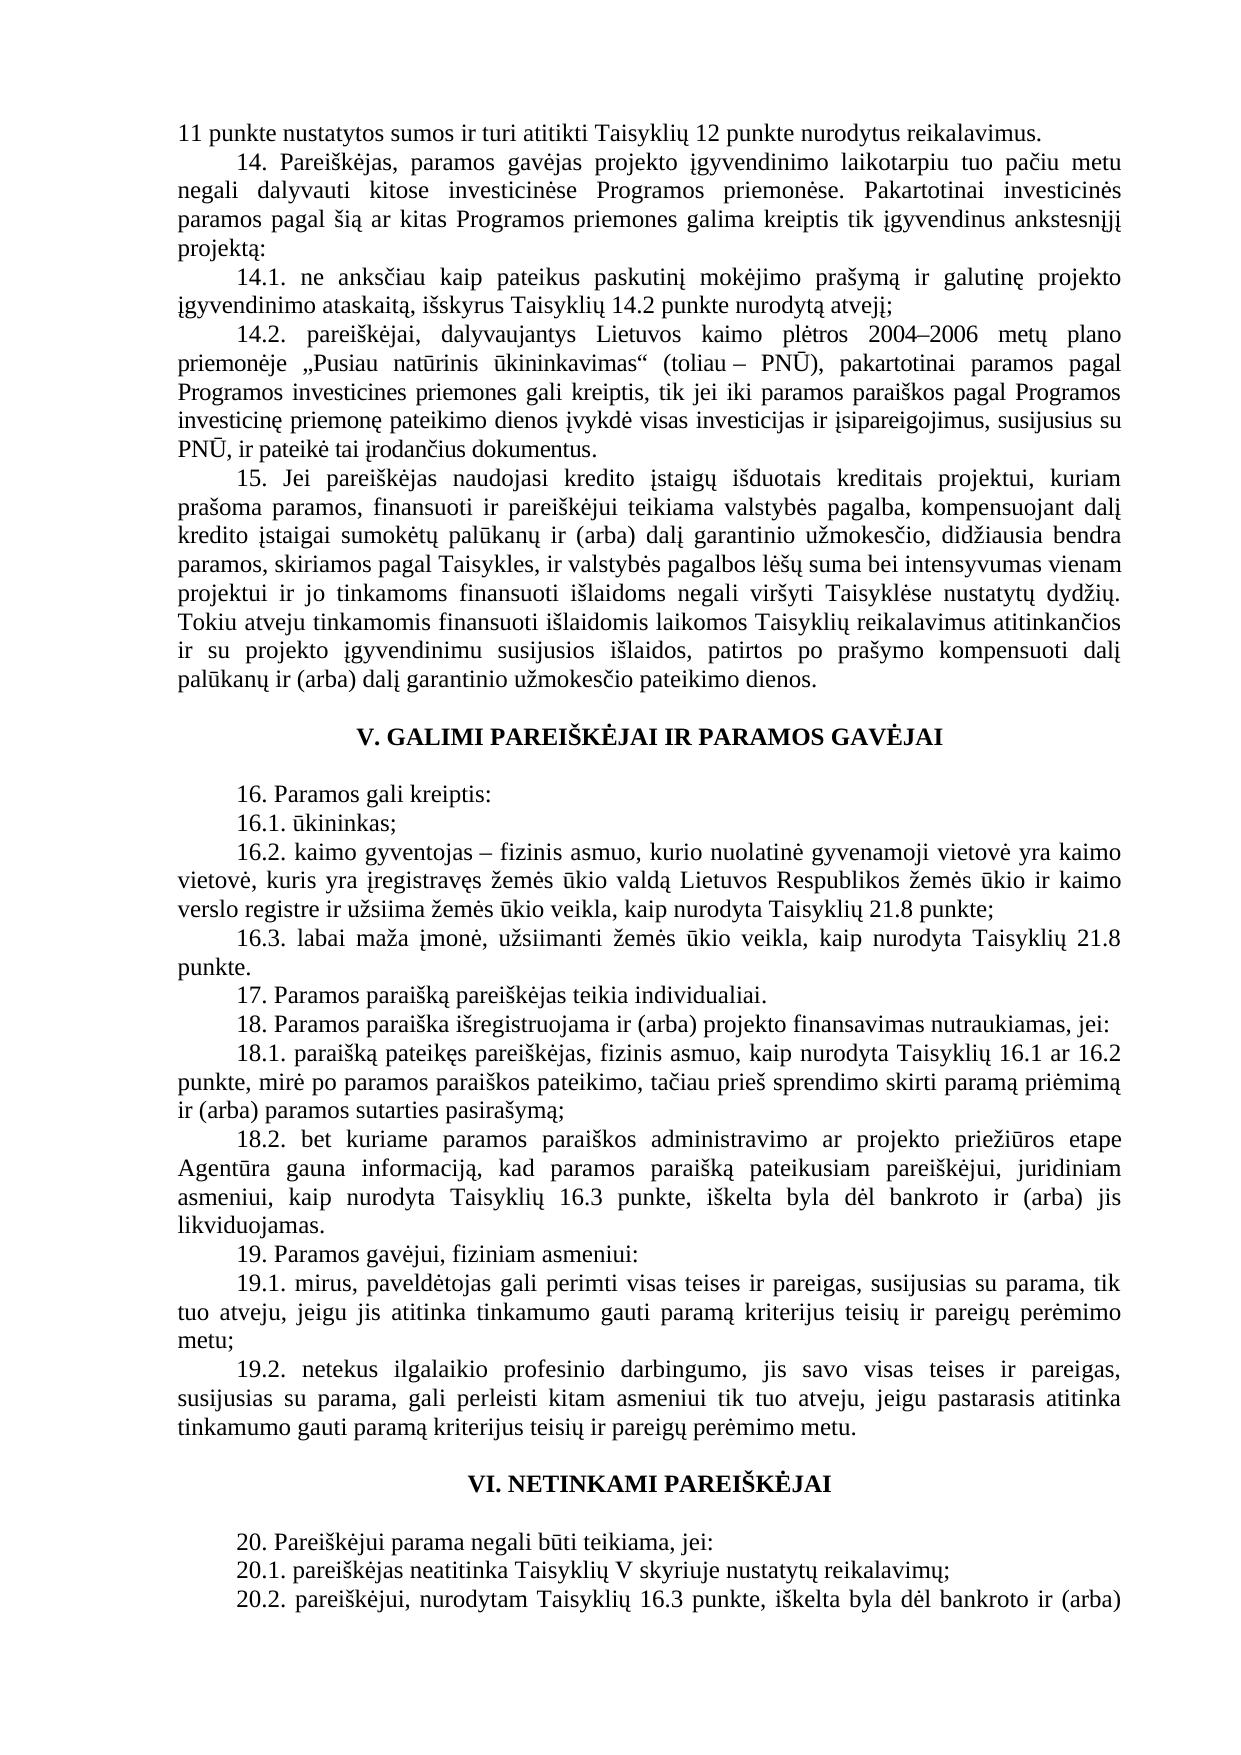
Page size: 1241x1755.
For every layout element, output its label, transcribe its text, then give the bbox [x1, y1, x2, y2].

text 16.1. ūkininkas; [177, 808, 1122, 837]
text 18. Paramos paraiška išregistruojama ir (arba) projekto finansavimas nutraukiamas, jei: [177, 1009, 1122, 1038]
text 11 punkte nustatytos sumos ir turi atitikti Taisyklių 12 punkte nurodytus reikalavimus. [177, 118, 1122, 147]
text 17. Paramos paraišką pareiškėjas teikia individualiai. [177, 981, 1122, 1009]
text 15. Jei pareiškėjas naudojasi kredito įstaigų išduotais kreditais projektui, kuriam prašoma paramos, finansuoti ir pareiškėjui teikiama valstybės pagalba, kompensuojant dalį kredito įstaigai sumokėtų palūkanų ir (arba) dalį garantinio užmokesčio, didžiausia bendra paramos, skiriamos pagal Taisykles, ir valstybės pagalbos lėšų suma bei intensyvumas vienam projektui ir jo tinkamoms finansuoti išlaidoms negali viršyti Taisyklėse nustatytų dydžių. Tokiu atveju tinkamomis finansuoti išlaidomis laikomos Taisyklių reikalavimus atitinkančios ir su projekto įgyvendinimu susijusios išlaidos, patirtos po prašymo kompensuoti dalį palūkanų ir (arba) dalį garantinio užmokesčio pateikimo dienos. [177, 463, 1122, 693]
text VI. NETINKAMI PAREIŠKĖJAI [177, 1469, 1122, 1498]
text 19. Paramos gavėjui, fiziniam asmeniui: [177, 1239, 1122, 1268]
text 18.1. paraišką pateikęs pareiškėjas, fizinis asmuo, kaip nurodyta Taisyklių 16.1 ar 16.2 punkte, mirė po paramos paraiškos pateikimo, tačiau prieš sprendimo skirti paramą priėmimą ir (arba) paramos sutarties pasirašymą; [177, 1038, 1122, 1124]
text 16.3. labai maža įmonė, užsiimanti žemės ūkio veikla, kaip nurodyta Taisyklių 21.8 punkte. [177, 923, 1122, 981]
text 19.2. netekus ilgalaikio profesinio darbingumo, jis savo visas teises ir pareigas, susijusias su parama, gali perleisti kitam asmeniui tik tuo atveju, jeigu pastarasis atitinka tinkamumo gauti paramą kriterijus teisių ir pareigų perėmimo metu. [177, 1354, 1122, 1441]
text 16.2. kaimo gyventojas – fizinis asmuo, kurio nuolatinė gyvenamoji vietovė yra kaimo vietovė, kuris yra įregistravęs žemės ūkio valdą Lietuvos Respublikos žemės ūkio ir kaimo verslo registre ir užsiima žemės ūkio veikla, kaip nurodyta Taisyklių 21.8 punkte; [177, 837, 1122, 923]
text 16. Paramos gali kreiptis: [177, 779, 1122, 808]
text 20. Pareiškėjui parama negali būti teikiama, jei: [177, 1527, 1122, 1556]
text 20.1. pareiškėjas neatitinka Taisyklių V skyriuje nustatytų reikalavimų; [177, 1556, 1122, 1584]
text 20.2. pareiškėjui, nurodytam Taisyklių 16.3 punkte, iškelta byla dėl bankroto ir (arba) [177, 1584, 1122, 1613]
text 14.2. pareiškėjai, dalyvaujantys Lietuvos kaimo plėtros 2004–2006 metų plano priemonėje „Pusiau natūrinis ūkininkavimas“ (toliau – PNŪ), pakartotinai paramos pagal Programos investicines priemones gali kreiptis, tik jei iki paramos paraiškos pagal Programos investicinę priemonę pateikimo dienos įvykdė visas investicijas ir įsipareigojimus, susijusius su PNŪ, ir pateikė tai įrodančius dokumentus. [177, 319, 1122, 463]
text V. GALIMI PAREIŠKĖJAI IR PARAMOS GAVĖJAI [177, 722, 1122, 751]
text 14. Pareiškėjas, paramos gavėjas projekto įgyvendinimo laikotarpiu tuo pačiu metu negali dalyvauti kitose investicinėse Programos priemonėse. Pakartotinai investicinės paramos pagal šią ar kitas Programos priemones galima kreiptis tik įgyvendinus ankstesnįjį projektą: [177, 147, 1122, 262]
text 14.1. ne anksčiau kaip pateikus paskutinį mokėjimo prašymą ir galutinę projekto įgyvendinimo ataskaitą, išskyrus Taisyklių 14.2 punkte nurodytą atvejį; [177, 262, 1122, 319]
text 19.1. mirus, paveldėtojas gali perimti visas teises ir pareigas, susijusias su parama, tik tuo atveju, jeigu jis atitinka tinkamumo gauti paramą kriterijus teisių ir pareigų perėmimo metu; [177, 1268, 1122, 1354]
text 18.2. bet kuriame paramos paraiškos administravimo ar projekto priežiūros etape Agentūra gauna informaciją, kad paramos paraišką pateikusiam pareiškėjui, juridiniam asmeniui, kaip nurodyta Taisyklių 16.3 punkte, iškelta byla dėl bankroto ir (arba) jis likviduojamas. [177, 1124, 1122, 1239]
